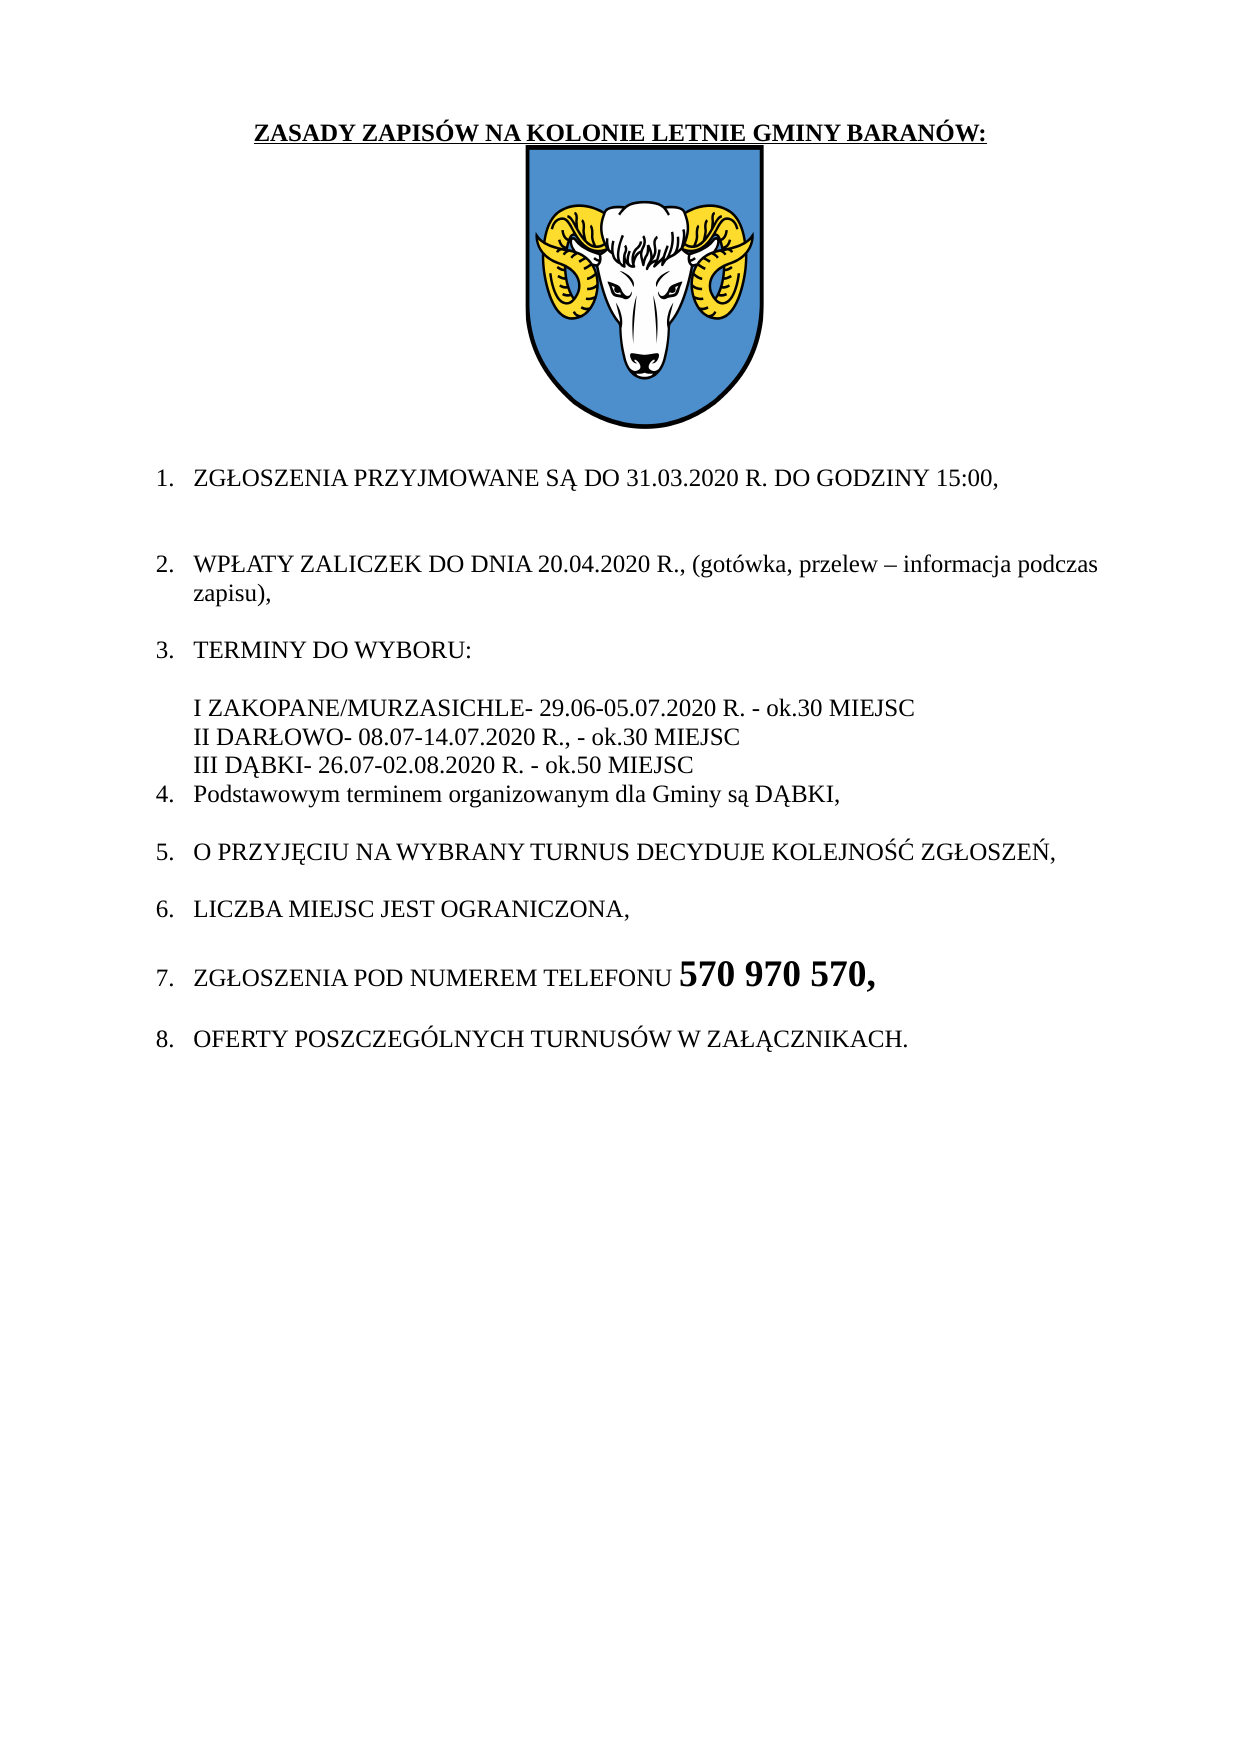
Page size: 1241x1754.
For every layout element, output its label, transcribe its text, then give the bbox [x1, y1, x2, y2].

list ZGŁOSZENIA POD NUMEREM TELEFONU 570 970 570, [156, 952, 1122, 995]
picture [525, 145, 764, 429]
list ZGŁOSZENIA PRZYJMOWANE SĄ DO 31.03.2020 R. DO GODZINY 15:00, [156, 463, 1122, 492]
list O PRZYJĘCIU NA WYBRANY TURNUS DECYDUJE KOLEJNOŚĆ ZGŁOSZEŃ, [156, 837, 1122, 866]
list III DĄBKI- 26.07-02.08.2020 R. - ok.50 MIEJSC [156, 751, 1122, 779]
list I ZAKOPANE/MURZASICHLE- 29.06-05.07.2020 R. - ok.30 MIEJSC [156, 693, 1122, 722]
list TERMINY DO WYBORU: [156, 636, 1122, 664]
list II DARŁOWO- 08.07-14.07.2020 R., - ok.30 MIEJSC [156, 722, 1122, 751]
list LICZBA MIEJSC JEST OGRANICZONA, [156, 894, 1122, 923]
list Podstawowym terminem organizowanym dla Gminy są DĄBKI, [156, 779, 1122, 808]
text ZASADY ZAPISÓW NA KOLONIE LETNIE GMINY BARANÓW: [118, 118, 1122, 147]
list OFERTY POSZCZEGÓLNYCH TURNUSÓW W ZAŁĄCZNIKACH. [156, 1024, 1122, 1052]
list WPŁATY ZALICZEK DO DNIA 20.04.2020 R., (gotówka, przelew – informacja podczas zapisu), [156, 549, 1122, 607]
